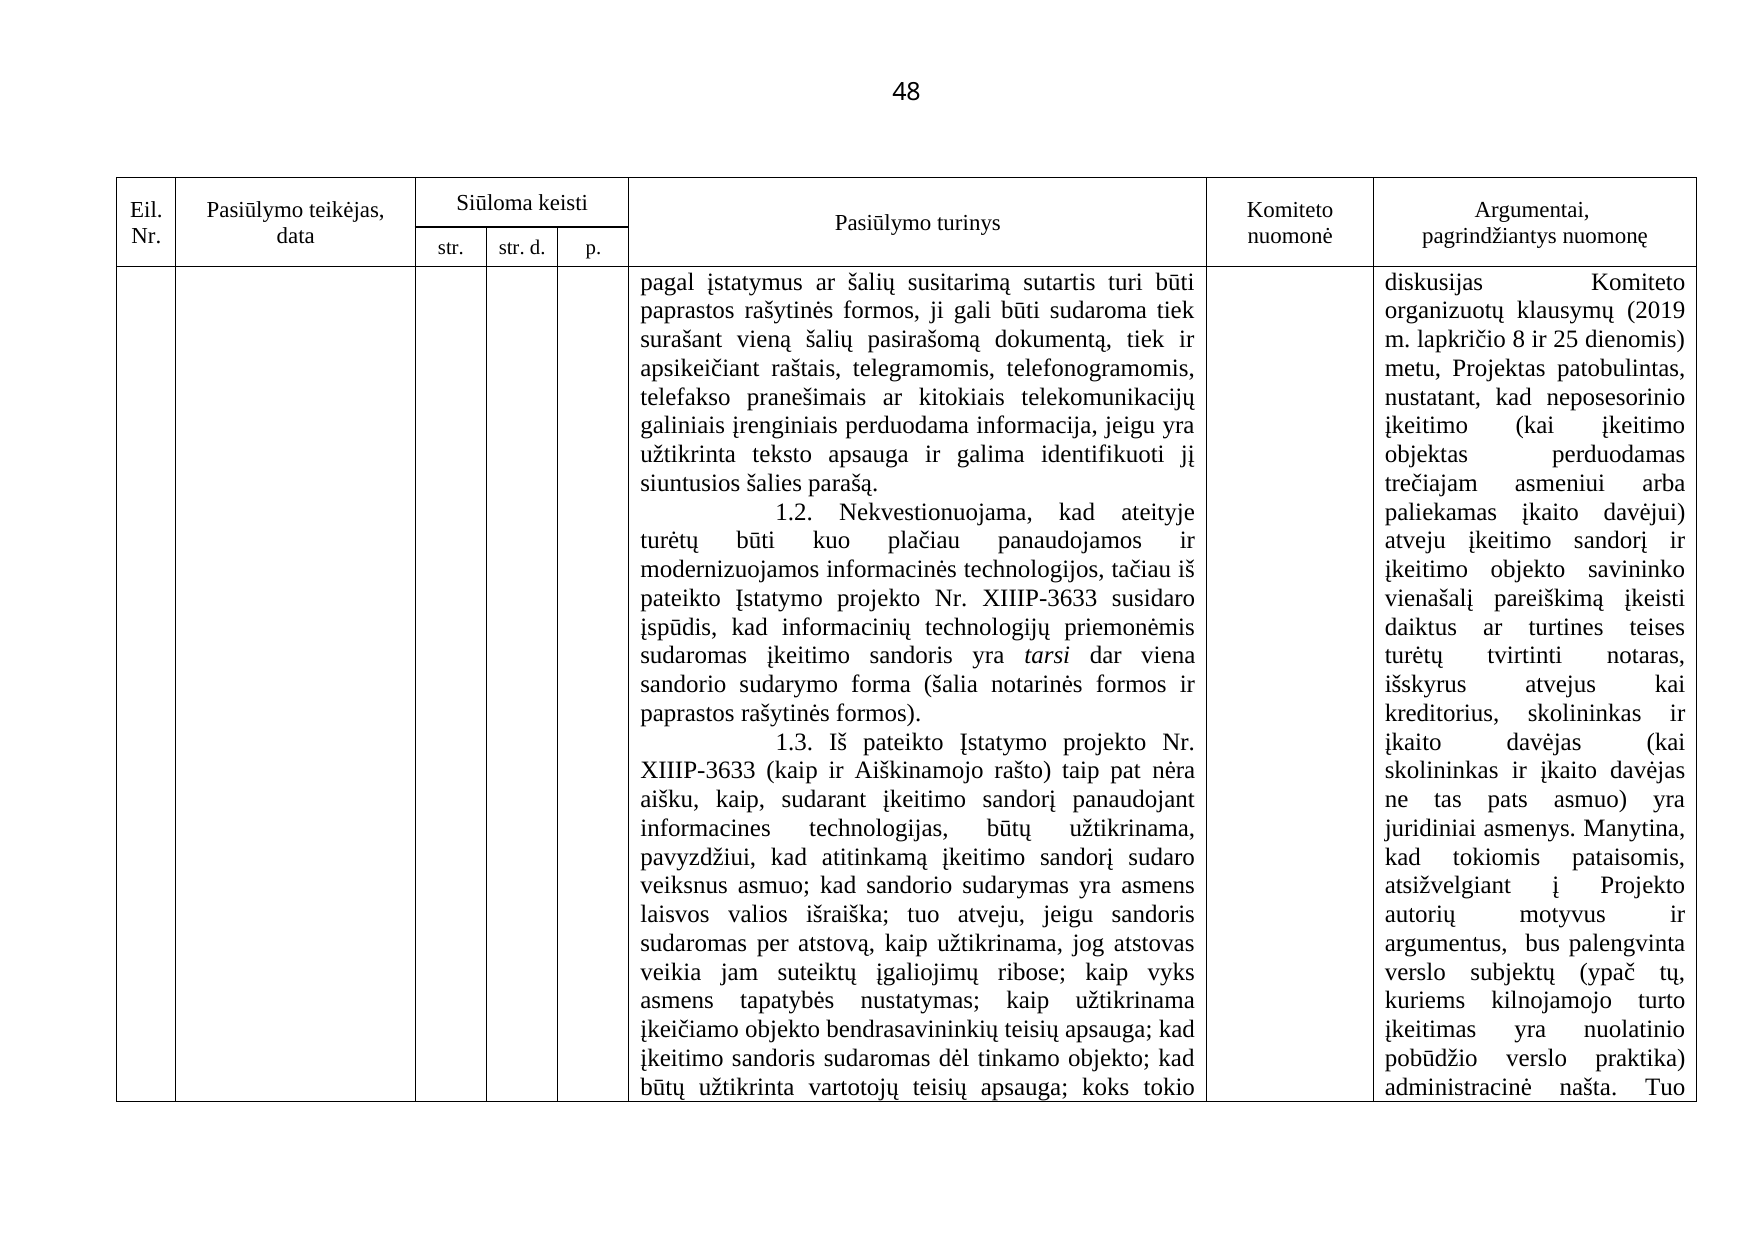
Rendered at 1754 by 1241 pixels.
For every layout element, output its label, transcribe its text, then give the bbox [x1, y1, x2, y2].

table_cell [558, 267, 628, 1101]
table_cell str. d. [487, 228, 557, 266]
table_cell [117, 267, 175, 1101]
table_cell p. [558, 228, 628, 266]
table_cell str. [416, 228, 486, 266]
table_cell [176, 267, 415, 1101]
table_cell diskusijas Komiteto organizuotų klausymų (2019 m. lapkričio 8 ir 25 dienomis) metu, Projektas patobulintas, nustatant, kad neposesorinio įkeitimo (kai įkeitimo objektas perduodamas trečiajam asmeniui arba paliekamas įkaito davėjui) atveju įkeitimo sandorį ir įkeitimo objekto savininko vienašalį pareiškimą įkeisti daiktus ar turtines teises turėtų tvirtinti notaras, išskyrus atvejus kai kreditorius, skolininkas ir įkaito davėjas (kai skolininkas ir įkaito davėjas ne tas pats asmuo) yra juridiniai asmenys. Manytina, kad tokiomis pataisomis, atsižvelgiant į Projekto autorių motyvus ir argumentus, bus palengvinta verslo subjektų (ypač tų, kuriems kilnojamojo turto įkeitimas yra nuolatinio pobūdžio verslo praktika) administracinė našta. Tuo [1374, 267, 1696, 1101]
table_cell pagal įstatymus ar šalių susitarimą sutartis turi būti paprastos rašytinės formos, ji gali būti sudaroma tiek surašant vieną šalių pasirašomą dokumentą, tiek ir apsikeičiant raštais, telegramomis, telefonogramomis, telefakso pranešimais ar kitokiais telekomunikacijų galiniais įrenginiais perduodama informacija, jeigu yra užtikrinta teksto apsauga ir galima identifikuoti jį siuntusios šalies parašą. 1.2. Nekvestionuojama, kad ateityje turėtų būti kuo plačiau panaudojamos ir modernizuojamos informacinės technologijos, tačiau iš pateikto Įstatymo projekto Nr. XIIIP-3633 susidaro įspūdis, kad informacinių technologijų priemonėmis sudaromas įkeitimo sandoris yra tarsi dar viena sandorio sudarymo forma (šalia notarinės formos ir paprastos rašytinės formos). 1.3. Iš pateikto Įstatymo projekto Nr. XIIIP-3633 (kaip ir Aiškinamojo rašto) taip pat nėra aišku, kaip, sudarant įkeitimo sandorį panaudojant informacines technologijas, būtų užtikrinama, pavyzdžiui, kad atitinkamą įkeitimo sandorį sudaro veiksnus asmuo; kad sandorio sudarymas yra asmens laisvos valios išraiška; tuo atveju, jeigu sandoris sudaromas per atstovą, kaip užtikrinama, jog atstovas veikia jam suteiktų įgaliojimų ribose; kaip vyks asmens tapatybės nustatymas; kaip užtikrinama įkeičiamo objekto bendrasavininkių teisių apsauga; kad įkeitimo sandoris sudaromas dėl tinkamo objekto; kad būtų užtikrinta vartotojų teisių apsauga; koks tokio [629, 267, 1206, 1101]
table_cell [416, 267, 486, 1101]
table_header Komiteto nuomonė [1207, 178, 1373, 266]
table_header Eil. Nr. [117, 178, 175, 266]
table_cell [487, 267, 557, 1101]
table_cell [1207, 267, 1373, 1101]
table_header Pasiūlymo teikėjas, data [176, 178, 415, 266]
table_header Pasiūlymo turinys [629, 178, 1206, 266]
table_header Siūloma keisti [416, 178, 628, 226]
table_header Argumentai, pagrindžiantys nuomonę [1374, 178, 1696, 266]
